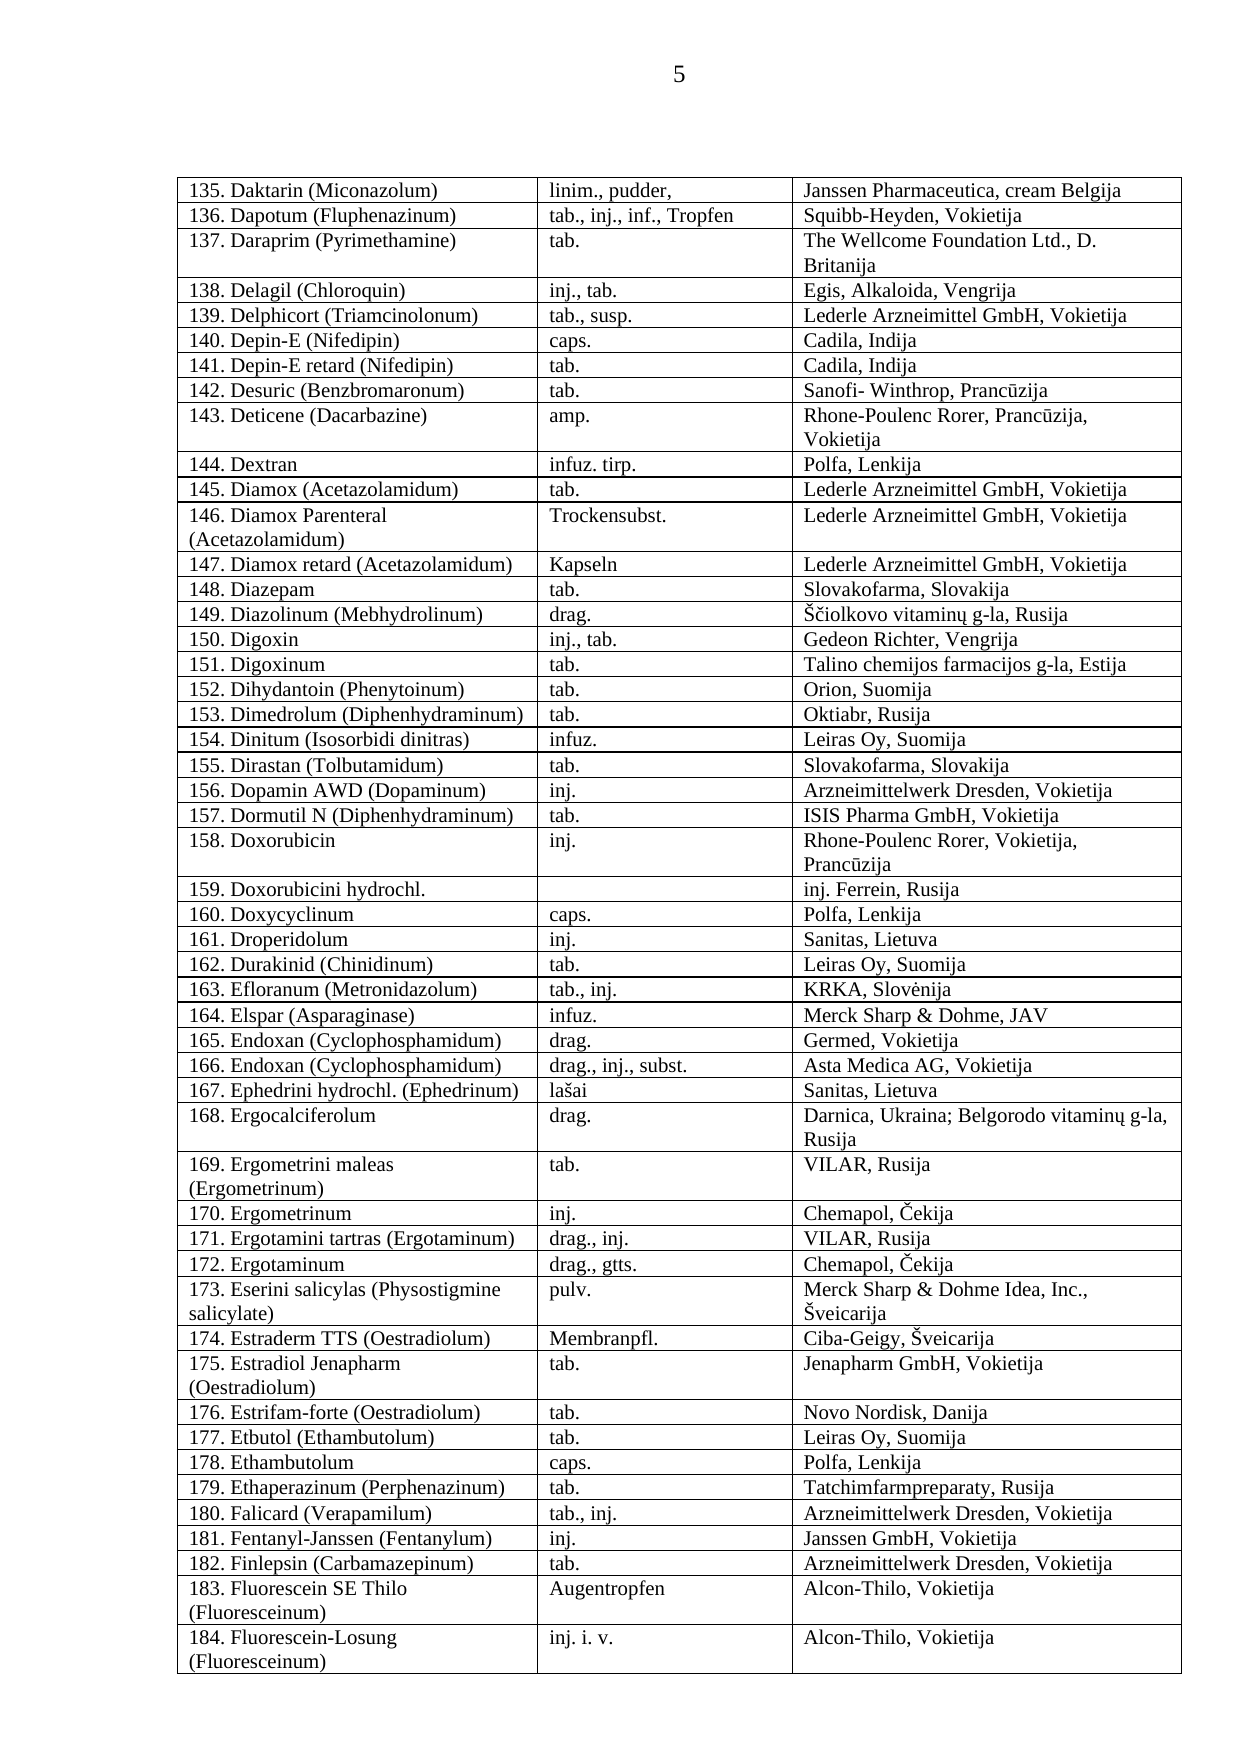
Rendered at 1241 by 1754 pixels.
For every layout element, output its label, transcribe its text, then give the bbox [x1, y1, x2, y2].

table_cell inj. [538, 778, 792, 802]
table_cell inj. [538, 1201, 792, 1225]
table_cell 175. Estradiol Jenapharm (Oestradiolum) [178, 1351, 537, 1399]
table_cell 162. Durakinid (Chinidinum) [178, 952, 537, 976]
table_cell inj. [538, 1526, 792, 1549]
table_cell inj. i. v. [538, 1625, 792, 1673]
table_cell Arzneimittelwerk Dresden, Vokietija [793, 778, 1181, 802]
table_cell Merck Sharp & Dohme Idea, Inc., Šveicarija [793, 1277, 1181, 1325]
table_cell 166. Endoxan (Cyclophosphamidum) [178, 1053, 537, 1077]
table_cell VILAR, Rusija [793, 1226, 1181, 1250]
table_cell 141. Depin-E retard (Nifedipin) [178, 353, 537, 377]
table_cell Leiras Oy, Suomija [793, 728, 1181, 751]
table_cell tab. [538, 952, 792, 976]
table_cell 136. Dapotum (Fluphenazinum) [178, 203, 537, 227]
table_cell Cadila, Indija [793, 328, 1181, 352]
table_cell Augentropfen [538, 1576, 792, 1624]
table_cell 142. Desuric (Benzbromaronum) [178, 378, 537, 402]
table_cell drag., inj. [538, 1226, 792, 1250]
table_cell tab. [538, 229, 792, 277]
table_cell Alcon-Thilo, Vokietija [793, 1625, 1181, 1673]
table_cell 149. Diazolinum (Mebhydrolinum) [178, 602, 537, 626]
table_cell tab. [538, 378, 792, 402]
table_cell amp. [538, 403, 792, 451]
table_cell Lederle Arzneimittel GmbH, Vokietija [793, 503, 1181, 551]
table_cell 160. Doxycyclinum [178, 902, 537, 926]
table_cell Janssen Pharmaceutica, cream Belgija [793, 178, 1181, 202]
table_cell Chemapol, Čekija [793, 1201, 1181, 1225]
table_cell tab. [538, 1400, 792, 1424]
table_cell 150. Digoxin [178, 627, 537, 651]
table_cell inj. Ferrein, Rusija [793, 877, 1181, 901]
table_cell 184. Fluorescein-Losung (Fluoresceinum) [178, 1625, 537, 1673]
table_cell 140. Depin-E (Nifedipin) [178, 328, 537, 352]
table_cell 138. Delagil (Chloroquin) [178, 278, 537, 302]
table_cell Kapseln [538, 552, 792, 576]
table_cell Alcon-Thilo, Vokietija [793, 1576, 1181, 1624]
table_cell Arzneimittelwerk Dresden, Vokietija [793, 1500, 1181, 1524]
table_cell infuz. [538, 1003, 792, 1027]
table_cell tab. [538, 1551, 792, 1575]
table_cell Gedeon Richter, Vengrija [793, 627, 1181, 651]
table_cell tab. [538, 1475, 792, 1499]
table_cell Rhone-Poulenc Rorer, Prancūzija, Vokietija [793, 403, 1181, 451]
table_cell 177. Etbutol (Ethambutolum) [178, 1425, 537, 1449]
table_cell tab. [538, 1152, 792, 1200]
table_cell 179. Ethaperazinum (Perphenazinum) [178, 1475, 537, 1499]
table_cell tab. [538, 1351, 792, 1399]
table_cell infuz. [538, 728, 792, 751]
table_cell 154. Dinitum (Isosorbidi dinitras) [178, 728, 537, 751]
table_cell Polfa, Lenkija [793, 452, 1181, 476]
table_cell ISIS Pharma GmbH, Vokietija [793, 803, 1181, 827]
table_cell linim., pudder, [538, 178, 792, 202]
table_cell tab. [538, 652, 792, 676]
table_cell Polfa, Lenkija [793, 1450, 1181, 1474]
table_cell inj. [538, 828, 792, 876]
table_cell 147. Diamox retard (Acetazolamidum) [178, 552, 537, 576]
table_cell 168. Ergocalciferolum [178, 1103, 537, 1151]
table_cell Arzneimittelwerk Dresden, Vokietija [793, 1551, 1181, 1575]
table_cell 158. Doxorubicin [178, 828, 537, 876]
table_cell Cadila, Indija [793, 353, 1181, 377]
table_cell 151. Digoxinum [178, 652, 537, 676]
table_cell 170. Ergometrinum [178, 1201, 537, 1225]
table_cell Janssen GmbH, Vokietija [793, 1526, 1181, 1549]
table_cell tab., inj. [538, 1500, 792, 1524]
table_cell Leiras Oy, Suomija [793, 952, 1181, 976]
table_cell drag., gtts. [538, 1251, 792, 1276]
table_cell inj. [538, 927, 792, 951]
table_cell Lederle Arzneimittel GmbH, Vokietija [793, 478, 1181, 501]
table_cell 176. Estrifam-forte (Oestradiolum) [178, 1400, 537, 1424]
table_cell Merck Sharp & Dohme, JAV [793, 1003, 1181, 1027]
table_cell inj., tab. [538, 627, 792, 651]
table_cell 143. Deticene (Dacarbazine) [178, 403, 537, 451]
table_cell 157. Dormutil N (Diphenhydraminum) [178, 803, 537, 827]
table_cell Leiras Oy, Suomija [793, 1425, 1181, 1449]
table_cell 180. Falicard (Verapamilum) [178, 1500, 537, 1524]
table_cell 155. Dirastan (Tolbutamidum) [178, 753, 537, 777]
table_cell tab. [538, 803, 792, 827]
table_cell 174. Estraderm TTS (Oestradiolum) [178, 1326, 537, 1350]
table_cell 156. Dopamin AWD (Dopaminum) [178, 778, 537, 802]
table_cell 169. Ergometrini maleas (Ergometrinum) [178, 1152, 537, 1200]
table_cell caps. [538, 1450, 792, 1474]
table_cell 171. Ergotamini tartras (Ergotaminum) [178, 1226, 537, 1250]
table_cell tab. [538, 353, 792, 377]
table_cell infuz. tirp. [538, 452, 792, 476]
table_cell [538, 877, 792, 901]
table_cell Chemapol, Čekija [793, 1251, 1181, 1276]
table_cell 146. Diamox Parenteral (Acetazolamidum) [178, 503, 537, 551]
table_cell 152. Dihydantoin (Phenytoinum) [178, 677, 537, 701]
table_cell drag. [538, 1103, 792, 1151]
table_cell 161. Droperidolum [178, 927, 537, 951]
table_cell Jenapharm GmbH, Vokietija [793, 1351, 1181, 1399]
table_cell Lederle Arzneimittel GmbH, Vokietija [793, 303, 1181, 327]
table_cell 181. Fentanyl-Janssen (Fentanylum) [178, 1526, 537, 1549]
table_cell 153. Dimedrolum (Diphenhydraminum) [178, 702, 537, 726]
table_cell Lederle Arzneimittel GmbH, Vokietija [793, 552, 1181, 576]
table_cell tab., inj. [538, 978, 792, 1001]
table_cell Ciba-Geigy, Šveicarija [793, 1326, 1181, 1350]
table_cell The Wellcome Foundation Ltd., D. Britanija [793, 229, 1181, 277]
table_cell Novo Nordisk, Danija [793, 1400, 1181, 1424]
table_cell Slovakofarma, Slovakija [793, 753, 1181, 777]
table_cell 172. Ergotaminum [178, 1251, 537, 1276]
table_cell 167. Ephedrini hydrochl. (Ephedrinum) [178, 1078, 537, 1102]
table_cell Germed, Vokietija [793, 1028, 1181, 1052]
table_cell drag., inj., subst. [538, 1053, 792, 1077]
table_cell Slovakofarma, Slovakija [793, 577, 1181, 601]
table_cell Talino chemijos farmacijos g-la, Estija [793, 652, 1181, 676]
table_cell 135. Daktarin (Miconazolum) [178, 178, 537, 202]
table_cell Sanitas, Lietuva [793, 1078, 1181, 1102]
table_cell 182. Finlepsin (Carbamazepinum) [178, 1551, 537, 1575]
table_cell Tatchimfarmpreparaty, Rusija [793, 1475, 1181, 1499]
table_cell 173. Eserini salicylas (Physostigmine salicylate) [178, 1277, 537, 1325]
table_cell Orion, Suomija [793, 677, 1181, 701]
table_cell tab. [538, 677, 792, 701]
table_cell 164. Elspar (Asparaginase) [178, 1003, 537, 1027]
table_cell Darnica, Ukraina; Belgorodo vitaminų g-la, Rusija [793, 1103, 1181, 1151]
table_cell 144. Dextran [178, 452, 537, 476]
table_cell 183. Fluorescein SE Thilo (Fluoresceinum) [178, 1576, 537, 1624]
table_cell 165. Endoxan (Cyclophosphamidum) [178, 1028, 537, 1052]
table_cell VILAR, Rusija [793, 1152, 1181, 1200]
table_cell tab., inj., inf., Tropfen [538, 203, 792, 227]
table_cell tab. [538, 478, 792, 501]
table_cell 159. Doxorubicini hydrochl. [178, 877, 537, 901]
table_cell inj., tab. [538, 278, 792, 302]
table_cell 137. Daraprim (Pyrimethamine) [178, 229, 537, 277]
table_cell Sanitas, Lietuva [793, 927, 1181, 951]
table_cell Rhone-Poulenc Rorer, Vokietija, Prancūzija [793, 828, 1181, 876]
table_cell tab. [538, 577, 792, 601]
table_cell caps. [538, 328, 792, 352]
table_cell Sanofi- Winthrop, Prancūzija [793, 378, 1181, 402]
table_cell KRKA, Slovėnija [793, 978, 1181, 1001]
table_cell Squibb-Heyden, Vokietija [793, 203, 1181, 227]
table_cell pulv. [538, 1277, 792, 1325]
table_cell tab. [538, 1425, 792, 1449]
table_cell Asta Medica AG, Vokietija [793, 1053, 1181, 1077]
table_cell Ščiolkovo vitaminų g-la, Rusija [793, 602, 1181, 626]
table_cell Membranpfl. [538, 1326, 792, 1350]
table_cell Polfa, Lenkija [793, 902, 1181, 926]
table_cell Trockensubst. [538, 503, 792, 551]
table_cell drag. [538, 1028, 792, 1052]
table_cell 145. Diamox (Acetazolamidum) [178, 478, 537, 501]
table_cell tab. [538, 702, 792, 726]
table_cell Oktiabr, Rusija [793, 702, 1181, 726]
table_cell lašai [538, 1078, 792, 1102]
table_cell 148. Diazepam [178, 577, 537, 601]
table_cell tab. [538, 753, 792, 777]
table_cell 178. Ethambutolum [178, 1450, 537, 1474]
table_cell caps. [538, 902, 792, 926]
table_cell 163. Efloranum (Metronidazolum) [178, 978, 537, 1001]
table_cell drag. [538, 602, 792, 626]
table_cell tab., susp. [538, 303, 792, 327]
table_cell 139. Delphicort (Triamcinolonum) [178, 303, 537, 327]
table_cell Egis, Alkaloida, Vengrija [793, 278, 1181, 302]
